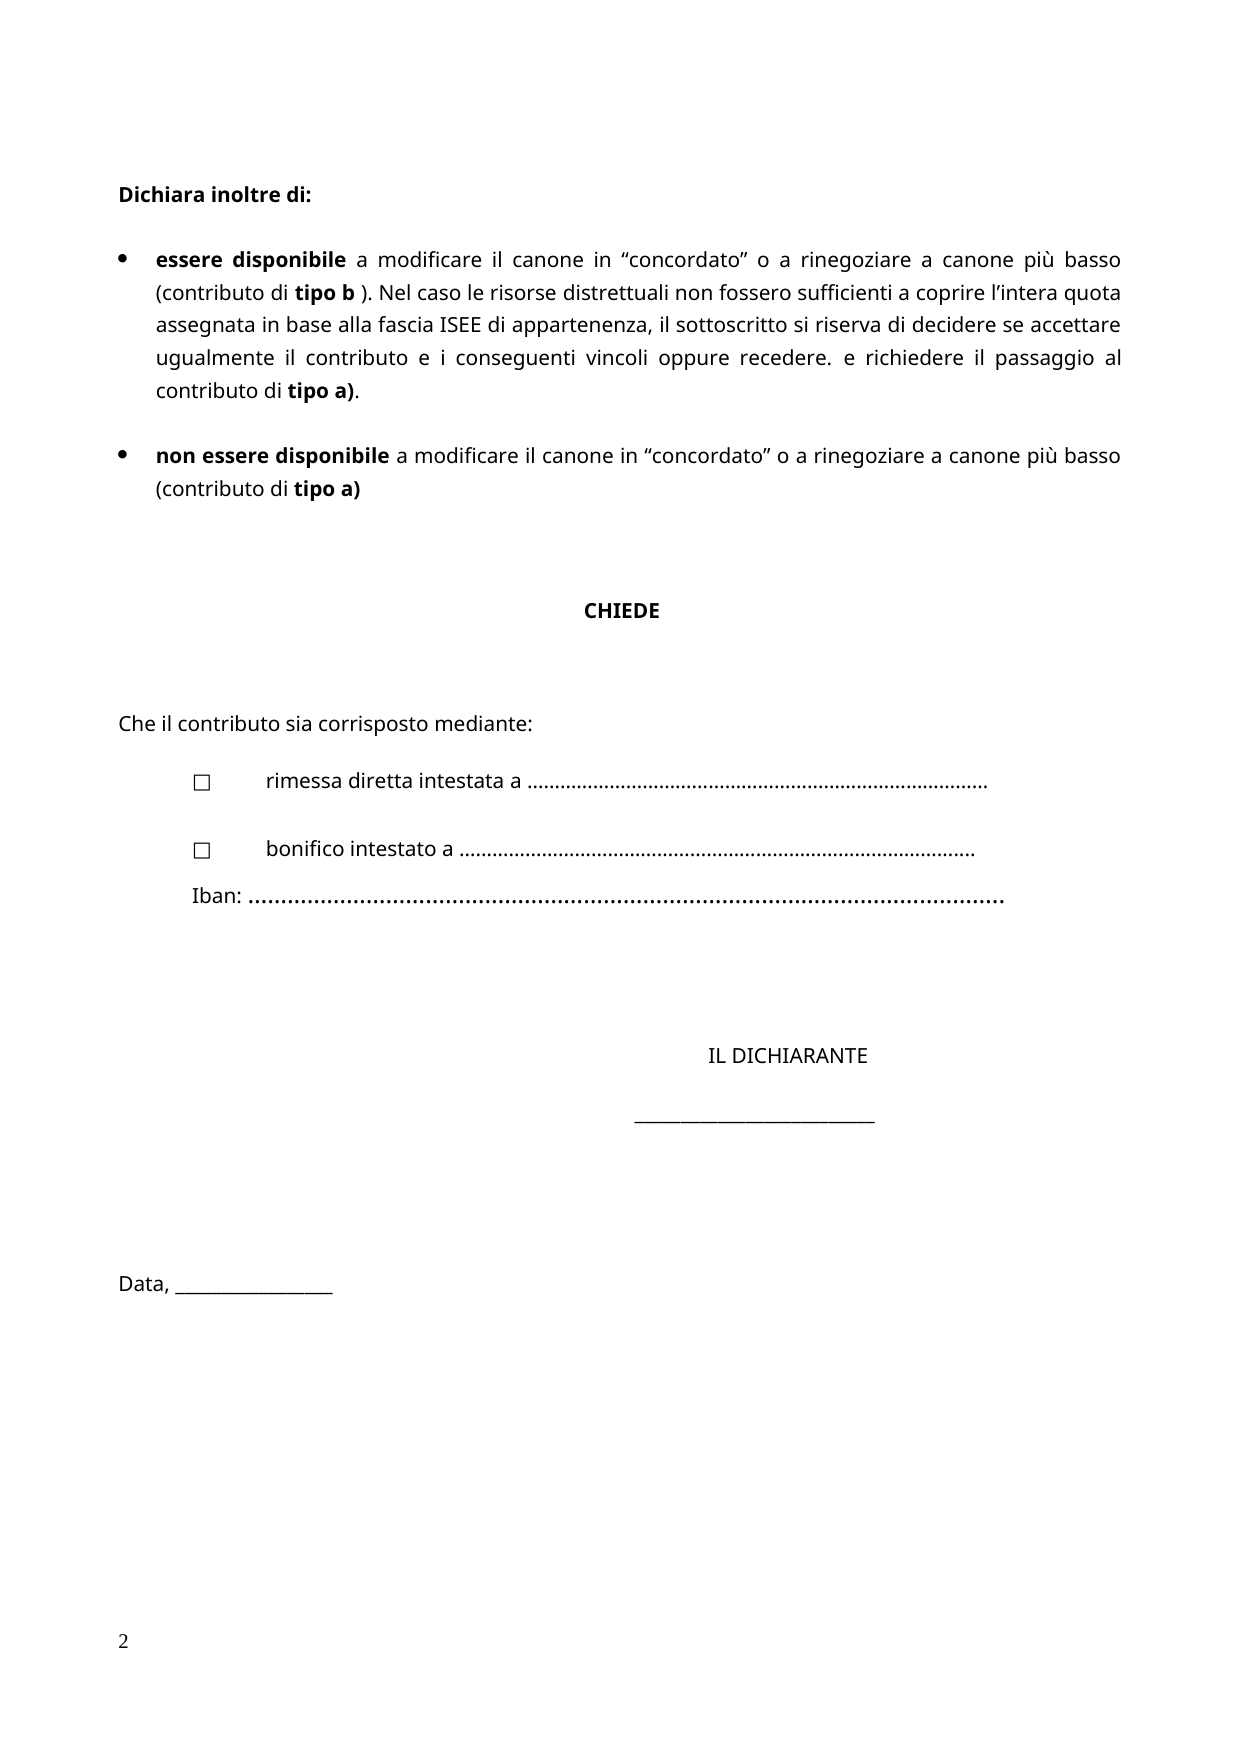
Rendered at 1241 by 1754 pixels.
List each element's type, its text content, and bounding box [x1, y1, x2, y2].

text __________________________ [118, 1098, 1125, 1127]
text Che il contributo sia corrisposto mediante: [118, 709, 1125, 738]
list rimessa diretta intestata a ………………………………………………………………………… [192, 766, 1125, 795]
text CHIEDE [118, 596, 1125, 624]
list Iban: ……………………………………………………………………………………………..…….. [192, 877, 1125, 911]
list non essere disponibile a modificare il canone in “concordato” o a rinegoziare a canone più basso (contributo di tipo a) [118, 441, 1122, 502]
list bonifico intestato a ……………………………………………………………………………….... [192, 834, 1125, 862]
text Dichiara inoltre di: [118, 180, 1122, 209]
list essere disponibile a modificare il canone in “concordato” o a rinegoziare a canone più basso (contributo di tipo b ). Nel caso le risorse distrettuali non fossero sufficienti a coprire l’intera quota assegnata in base alla fascia ISEE di appartenenza, il sottoscritto si riserva di decidere se accettare ugualmente il contributo e i conseguenti vincoli oppure recedere. e richiedere il passaggio al contributo di tipo a). [118, 245, 1122, 404]
text Data, _________________ [118, 1269, 1125, 1297]
text IL DICHIARANTE [118, 1041, 1125, 1070]
